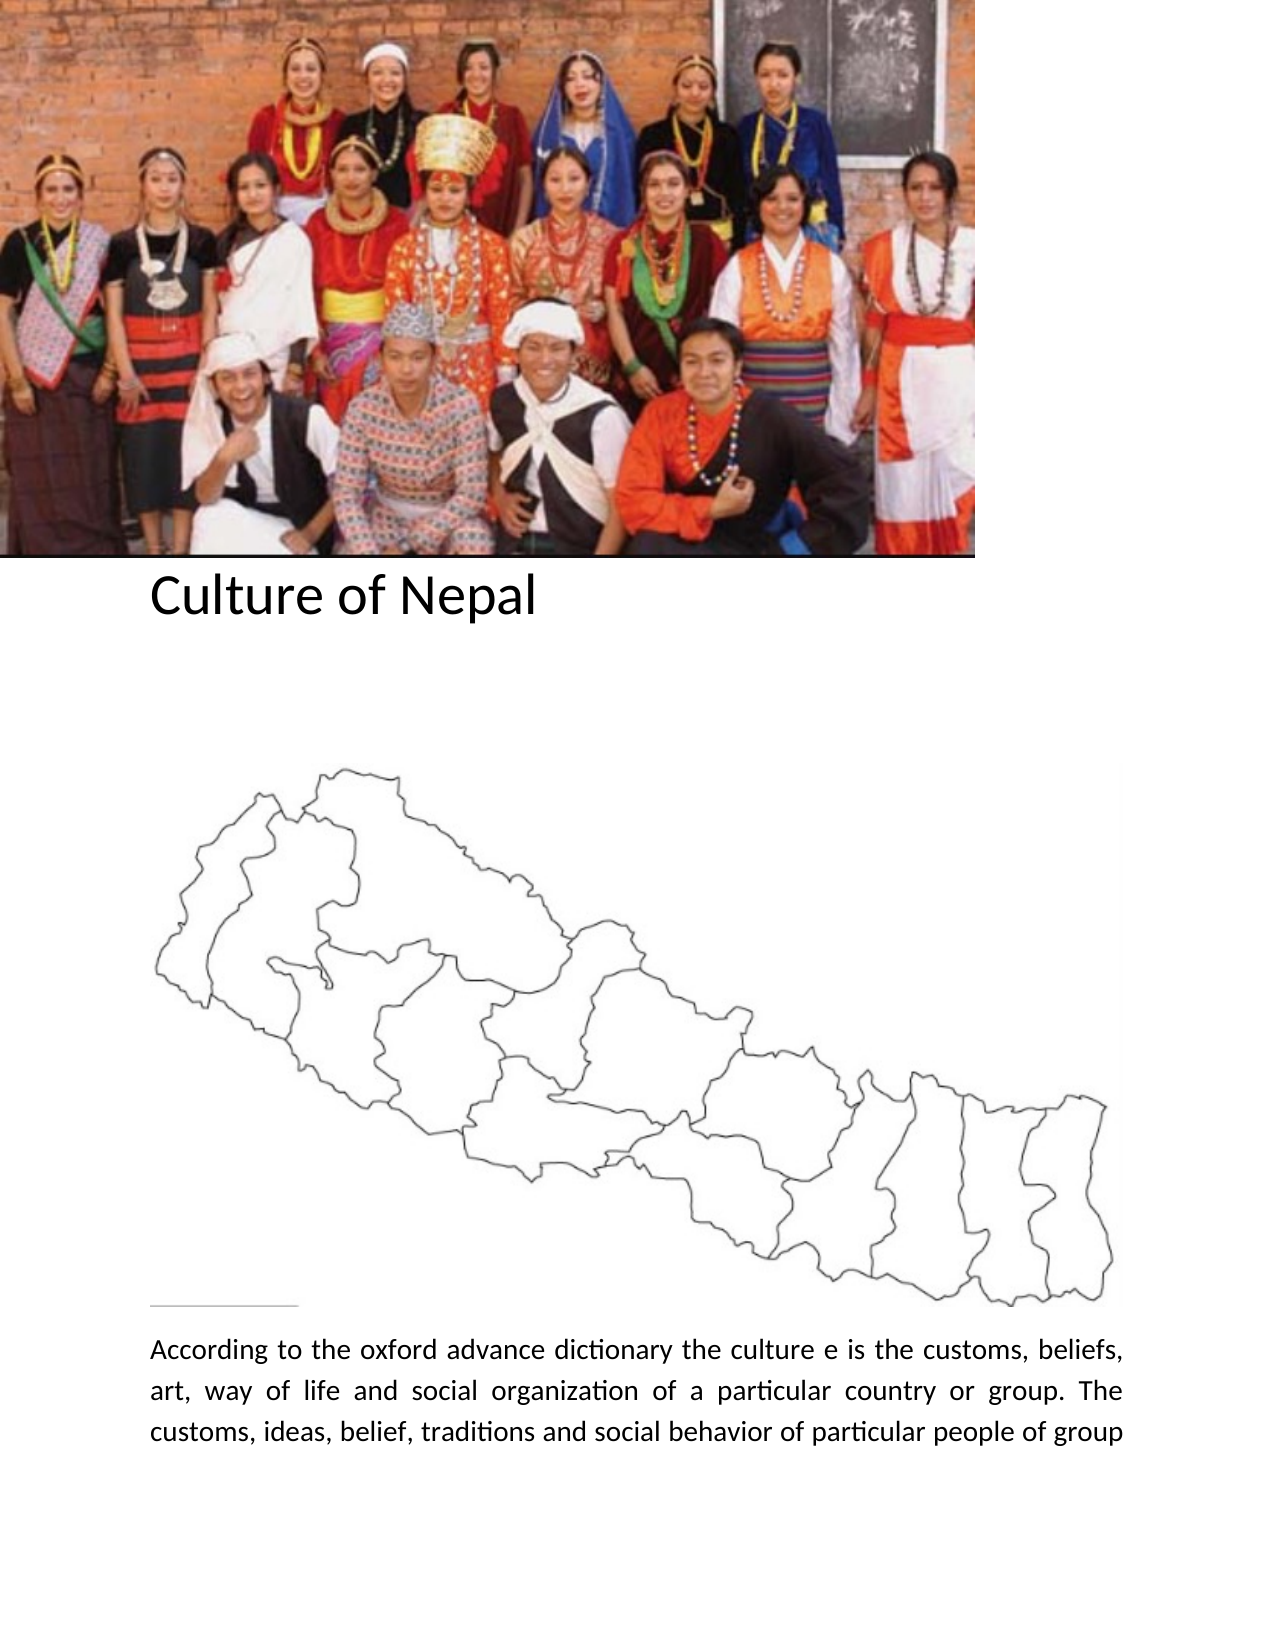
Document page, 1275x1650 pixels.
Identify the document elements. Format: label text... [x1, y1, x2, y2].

picture [0, 0, 975, 558]
text Culture of Nepal [150, 150, 1125, 629]
text According to the oxford advance dictionary the culture e is the customs, beliefs, art, way of life and social organization of a particular country or group. The customs, ideas, belief, traditions and social behavior of particular people of group [150, 1331, 1125, 1449]
picture [150, 763, 1125, 1307]
